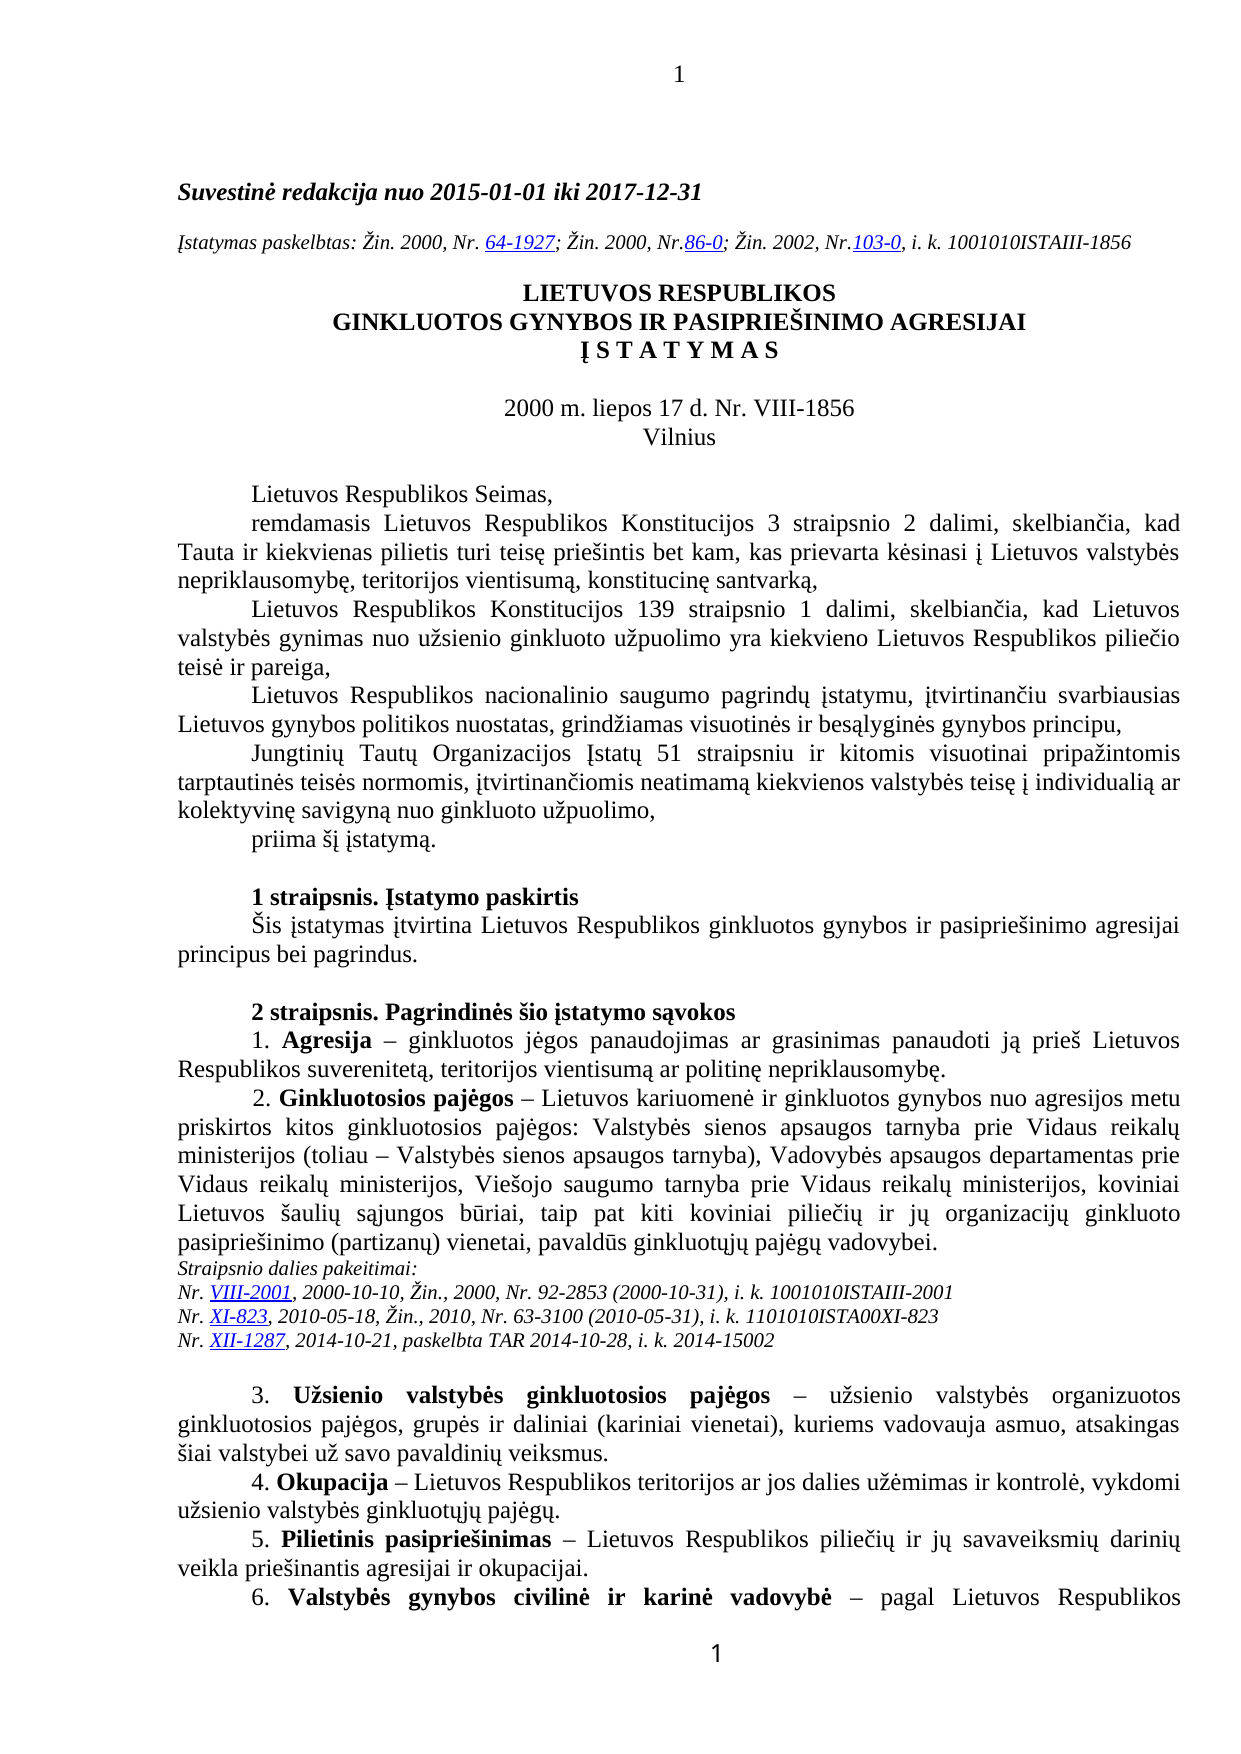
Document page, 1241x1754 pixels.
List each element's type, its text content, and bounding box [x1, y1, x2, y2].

text Lietuvos Respublikos nacionalinio saugumo pagrindų įstatymu, įtvirtinančiu svarbiausias Lietuvos gynybos politikos nuostatas, grindžiamas visuotinės ir besąlyginės gynybos principu, [177, 681, 1181, 738]
text 2000 m. liepos 17 d. Nr. VIII-1856 [177, 393, 1181, 422]
text GINKLUOTOS GYNYBOS IR PASIPRIEŠINIMO AGRESIJAI [177, 307, 1181, 336]
text Jungtinių Tautų Organizacijos Įstatų 51 straipsniu ir kitomis visuotinai pripažintomis tarptautinės teisės normomis, įtvirtinančiomis neatimamą kiekvienos valstybės teisę į individualią ar kolektyvinę savigyną nuo ginkluoto užpuolimo, [177, 738, 1181, 824]
subtitle 1. Agresija – ginkluotos jėgos panaudojimas ar grasinimas panaudoti ją prieš Lietuvos Respublikos suverenitetą, teritorijos vientisumą ar politinę nepriklausomybę. [177, 1026, 1181, 1083]
text Lietuvos Respublikos Konstitucijos 139 straipsnio 1 dalimi, skelbiančia, kad Lietuvos valstybės gynimas nuo užsienio ginkluoto užpuolimo yra kiekvieno Lietuvos Respublikos piliečio teisė ir pareiga, [177, 594, 1181, 681]
text 6. Valstybės gynybos civilinė ir karinė vadovybė – pagal Lietuvos Respublikos [177, 1582, 1181, 1611]
text Į S T A T Y M A S [177, 336, 1181, 364]
text Vilnius [177, 422, 1181, 451]
text Šis įstatymas įtvirtina Lietuvos Respublikos ginkluotos gynybos ir pasipriešinimo agresijai principus bei pagrindus. [177, 911, 1181, 968]
text Nr. XI-823, 2010-05-18, Žin., 2010, Nr. 63-3100 (2010-05-31), i. k. 1101010ISTA00XI-823 [177, 1304, 1181, 1328]
text Nr. XII-1287, 2014-10-21, paskelbta TAR 2014-10-28, i. k. 2014-15002 [177, 1328, 1181, 1352]
text 5. Pilietinis pasipriešinimas – Lietuvos Respublikos piliečių ir jų savaveiksmių darinių veikla priešinantis agresijai ir okupacijai. [177, 1524, 1181, 1582]
text 4. Okupacija – Lietuvos Respublikos teritorijos ar jos dalies užėmimas ir kontrolė, vykdomi užsienio valstybės ginkluotųjų pajėgų. [177, 1467, 1181, 1524]
text 1 straipsnis. Įstatymo paskirtis [177, 882, 1181, 911]
text 2 straipsnis. Pagrindinės šio įstatymo sąvokos [177, 997, 1181, 1026]
text Nr. VIII-2001, 2000-10-10, Žin., 2000, Nr. 92-2853 (2000-10-31), i. k. 1001010ISTAIII-2001 [177, 1280, 1181, 1304]
text 2. Ginkluotosios pajėgos – Lietuvos kariuomenė ir ginkluotos gynybos nuo agresijos metu priskirtos kitos ginkluotosios pajėgos: Valstybės sienos apsaugos tarnyba prie Vidaus reikalų ministerijos (toliau – Valstybės sienos apsaugos tarnyba), Vadovybės apsaugos departamentas prie Vidaus reikalų ministerijos, Viešojo saugumo tarnyba prie Vidaus reikalų ministerijos, koviniai Lietuvos šaulių sąjungos būriai, taip pat kiti koviniai piliečių ir jų organizacijų ginkluoto pasipriešinimo (partizanų) vienetai, pavaldūs ginkluotųjų pajėgų vadovybei. [177, 1083, 1181, 1256]
text LIETUVOS RESPUBLIKOS [177, 278, 1181, 307]
text Suvestinė redakcija nuo 2015-01-01 iki 2017-12-31 [177, 177, 1181, 206]
text 3. Užsienio valstybės ginkluotosios pajėgos – užsienio valstybės organizuotos ginkluotosios pajėgos, grupės ir daliniai (kariniai vienetai), kuriems vadovauja asmuo, atsakingas šiai valstybei už savo pavaldinių veiksmus. [177, 1381, 1181, 1467]
text priima šį įstatymą. [177, 824, 1181, 853]
text Straipsnio dalies pakeitimai: [177, 1256, 1181, 1280]
text remdamasis Lietuvos Respublikos Konstitucijos 3 straipsnio 2 dalimi, skelbiančia, kad Tauta ir kiekvienas pilietis turi teisę priešintis bet kam, kas prievarta kėsinasi į Lietuvos valstybės nepriklausomybę, teritorijos vientisumą, konstitucinę santvarką, [177, 508, 1181, 594]
text Lietuvos Respublikos Seimas, [177, 479, 1181, 508]
text Įstatymas paskelbtas: Žin. 2000, Nr. 64-1927; Žin. 2000, Nr.86-0; Žin. 2002, Nr.103-0, i. k. 1001010ISTAIII-1856 [177, 230, 1181, 254]
